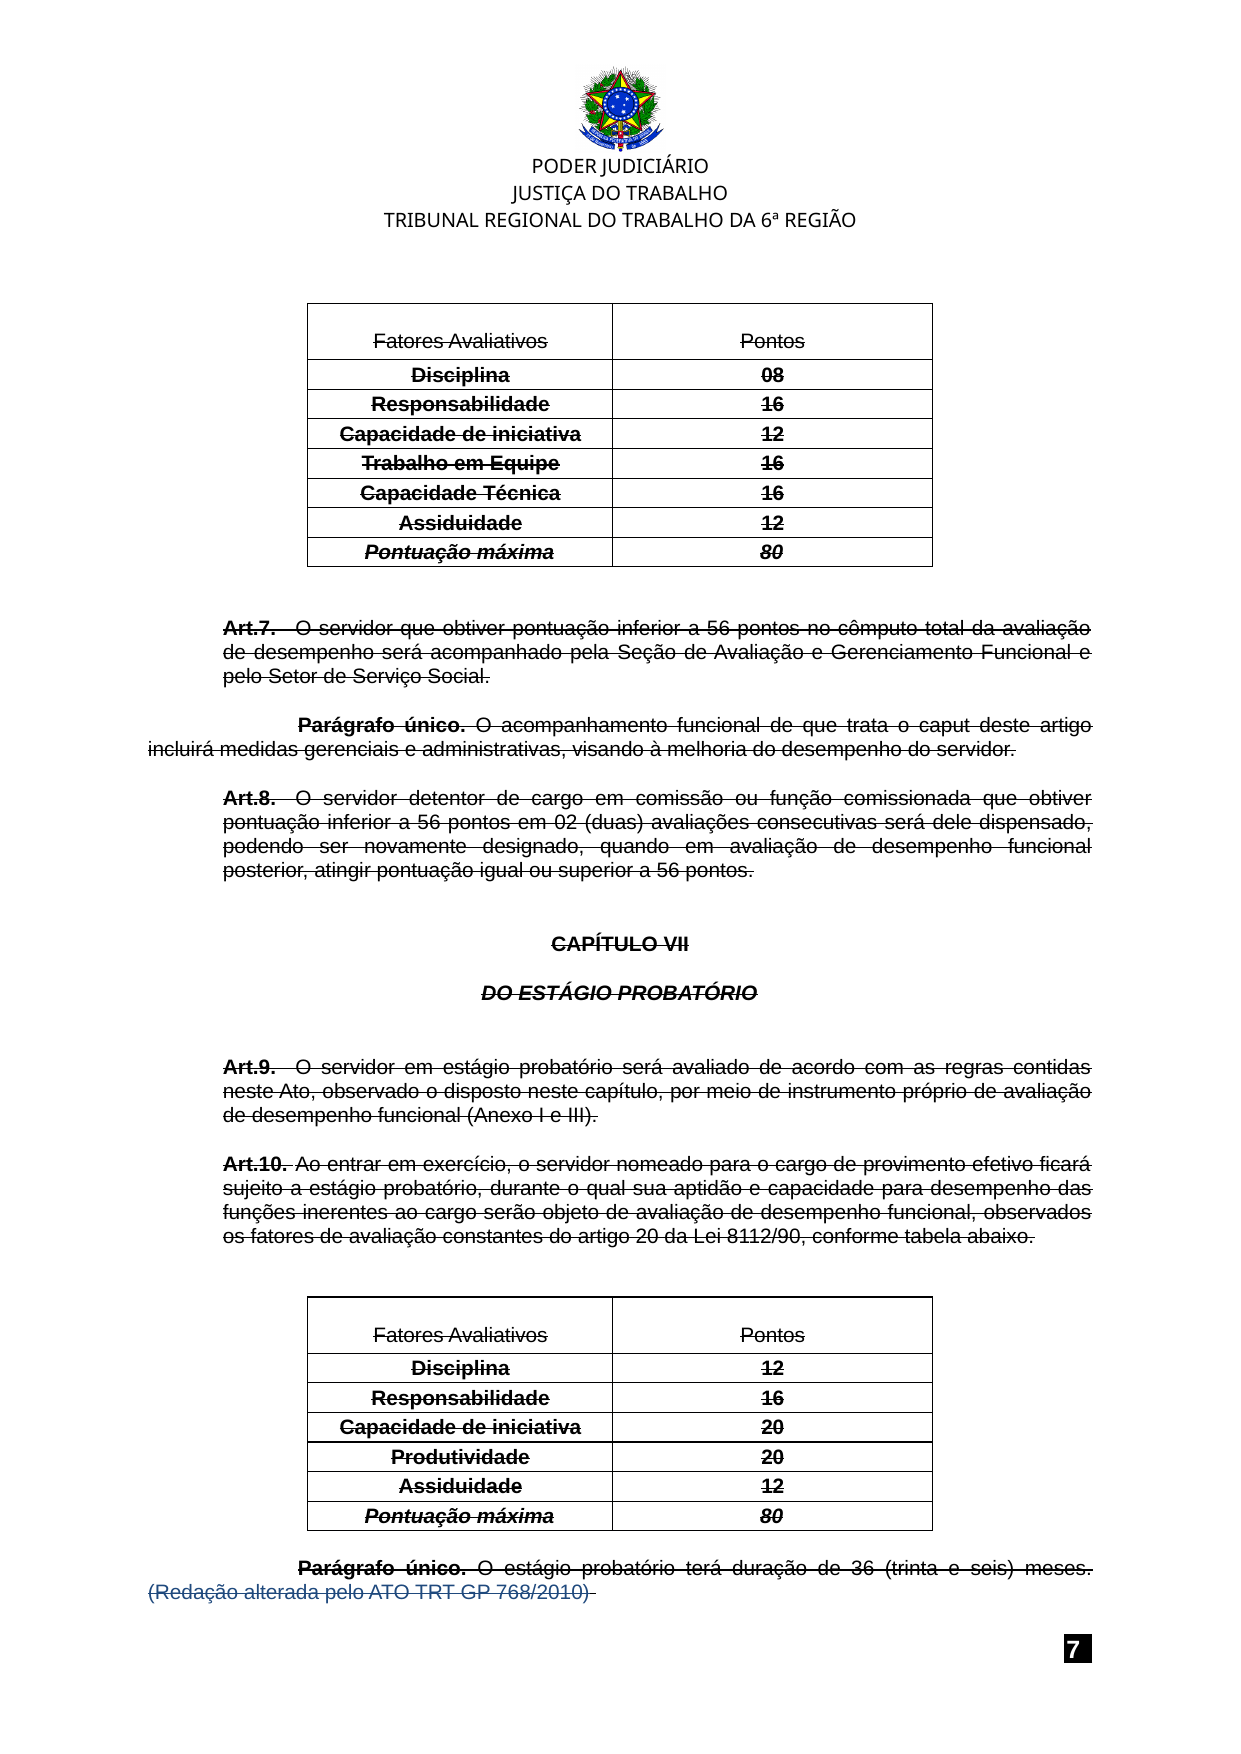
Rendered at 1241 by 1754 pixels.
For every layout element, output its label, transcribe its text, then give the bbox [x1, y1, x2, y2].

table_cell 20 [613, 1443, 932, 1471]
table_header Pontos [613, 1298, 932, 1353]
list O servidor detentor de cargo em comissão ou função comissionada que obtiver pontuação inferior a 56 pontos em 02 (duas) avaliações consecutivas será dele dispensado, podendo ser novamente designado, quando em avaliação de desempenho funcional posterior, atingir pontuação igual ou superior a 56 pontos. [223, 848, 1092, 882]
list O servidor detentor de cargo em comissão ou função comissionada que obtiver pontuação inferior a 56 pontos em 02 (duas) avaliações consecutivas será dele dispensado, podendo ser novamente designado, quando em avaliação de desempenho funcional posterior, atingir pontuação igual ou superior a 56 pontos. [223, 786, 1092, 799]
table_cell Pontuação máxima [308, 538, 612, 566]
table_cell 20 [613, 1413, 932, 1441]
table_cell 80 [613, 538, 932, 566]
text CAPÍTULO VII [148, 932, 1092, 956]
table_cell 08 [613, 360, 932, 389]
table_cell Assiduidade [308, 1472, 612, 1501]
list O servidor detentor de cargo em comissão ou função comissionada que obtiver pontuação inferior a 56 pontos em 02 (duas) avaliações consecutivas será dele dispensado, podendo ser novamente designado, quando em avaliação de desempenho funcional posterior, atingir pontuação igual ou superior a 56 pontos. [223, 824, 1092, 847]
text DO ESTÁGIO PROBATÓRIO [148, 981, 1092, 1005]
table_cell Capacidade Técnica [308, 479, 612, 507]
table_cell Disciplina [308, 1354, 612, 1382]
table_cell 12 [613, 1354, 932, 1382]
list O servidor que obtiver pontuação inferior a 56 pontos no cômputo total da avaliação de desempenho será acompanhado pela Seção de Avaliação e Gerenciamento Funcional e pelo Setor de Serviço Social. [223, 654, 1092, 688]
table_cell Pontuação máxima [308, 1502, 612, 1530]
table_cell 12 [613, 419, 932, 448]
table_header Fatores Avaliativos [308, 304, 612, 359]
table_cell Assiduidade [308, 508, 612, 537]
list O servidor que obtiver pontuação inferior a 56 pontos no cômputo total da avaliação de desempenho será acompanhado pela Seção de Avaliação e Gerenciamento Funcional e pelo Setor de Serviço Social. [223, 616, 1092, 653]
table_cell Trabalho em Equipe [308, 449, 612, 477]
list O servidor detentor de cargo em comissão ou função comissionada que obtiver pontuação inferior a 56 pontos em 02 (duas) avaliações consecutivas será dele dispensado, podendo ser novamente designado, quando em avaliação de desempenho funcional posterior, atingir pontuação igual ou superior a 56 pontos. [223, 800, 1092, 823]
table_cell 16 [613, 449, 932, 477]
list O servidor em estágio probatório será avaliado de acordo com as regras contidas neste Ato, observado o disposto neste capítulo, por meio de instrumento próprio de avaliação de desempenho funcional (Anexo I e III). [223, 1069, 1092, 1092]
table_header Pontos [613, 304, 932, 359]
table_cell Capacidade de iniciativa [308, 1413, 612, 1441]
text Parágrafo único. O estágio probatório terá duração de 36 (trinta e seis) meses. (Redação alterada pelo ATO TRT GP 768/2010) [148, 1556, 1092, 1604]
table_cell Produtividade [308, 1443, 612, 1471]
table_cell 16 [613, 1383, 932, 1412]
list Ao entrar em exercício, o servidor nomeado para o cargo de provimento efetivo ficará sujeito a estágio probatório, durante o qual sua aptidão e capacidade para desempenho das funções inerentes ao cargo serão objeto de avaliação de desempenho funcional, observados os fatores de avaliação constantes do artigo 20 da Lei 8112/90, conforme tabela abaixo. [223, 1214, 1092, 1247]
table_cell Responsabilidade [308, 1383, 612, 1412]
table_cell Capacidade de iniciativa [308, 419, 612, 448]
table_cell 12 [613, 508, 932, 537]
table_cell 16 [613, 479, 932, 507]
list Ao entrar em exercício, o servidor nomeado para o cargo de provimento efetivo ficará sujeito a estágio probatório, durante o qual sua aptidão e capacidade para desempenho das funções inerentes ao cargo serão objeto de avaliação de desempenho funcional, observados os fatores de avaliação constantes do artigo 20 da Lei 8112/90, conforme tabela abaixo. [223, 1152, 1092, 1189]
list O servidor em estágio probatório será avaliado de acordo com as regras contidas neste Ato, observado o disposto neste capítulo, por meio de instrumento próprio de avaliação de desempenho funcional (Anexo I e III). [223, 1055, 1092, 1068]
table_cell Disciplina [308, 360, 612, 389]
list Ao entrar em exercício, o servidor nomeado para o cargo de provimento efetivo ficará sujeito a estágio probatório, durante o qual sua aptidão e capacidade para desempenho das funções inerentes ao cargo serão objeto de avaliação de desempenho funcional, observados os fatores de avaliação constantes do artigo 20 da Lei 8112/90, conforme tabela abaixo. [223, 1190, 1092, 1213]
list O servidor em estágio probatório será avaliado de acordo com as regras contidas neste Ato, observado o disposto neste capítulo, por meio de instrumento próprio de avaliação de desempenho funcional (Anexo I e III). [223, 1093, 1092, 1127]
table_cell Responsabilidade [308, 390, 612, 418]
table_header Fatores Avaliativos [308, 1298, 612, 1353]
text Parágrafo único. O acompanhamento funcional de que trata o caput deste artigo incluirá medidas gerenciais e administrativas, visando à melhoria do desempenho do servidor. [148, 713, 1092, 761]
table_cell 12 [613, 1472, 932, 1501]
table_cell 80 [613, 1502, 932, 1530]
picture [574, 64, 666, 153]
table_cell 16 [613, 390, 932, 418]
